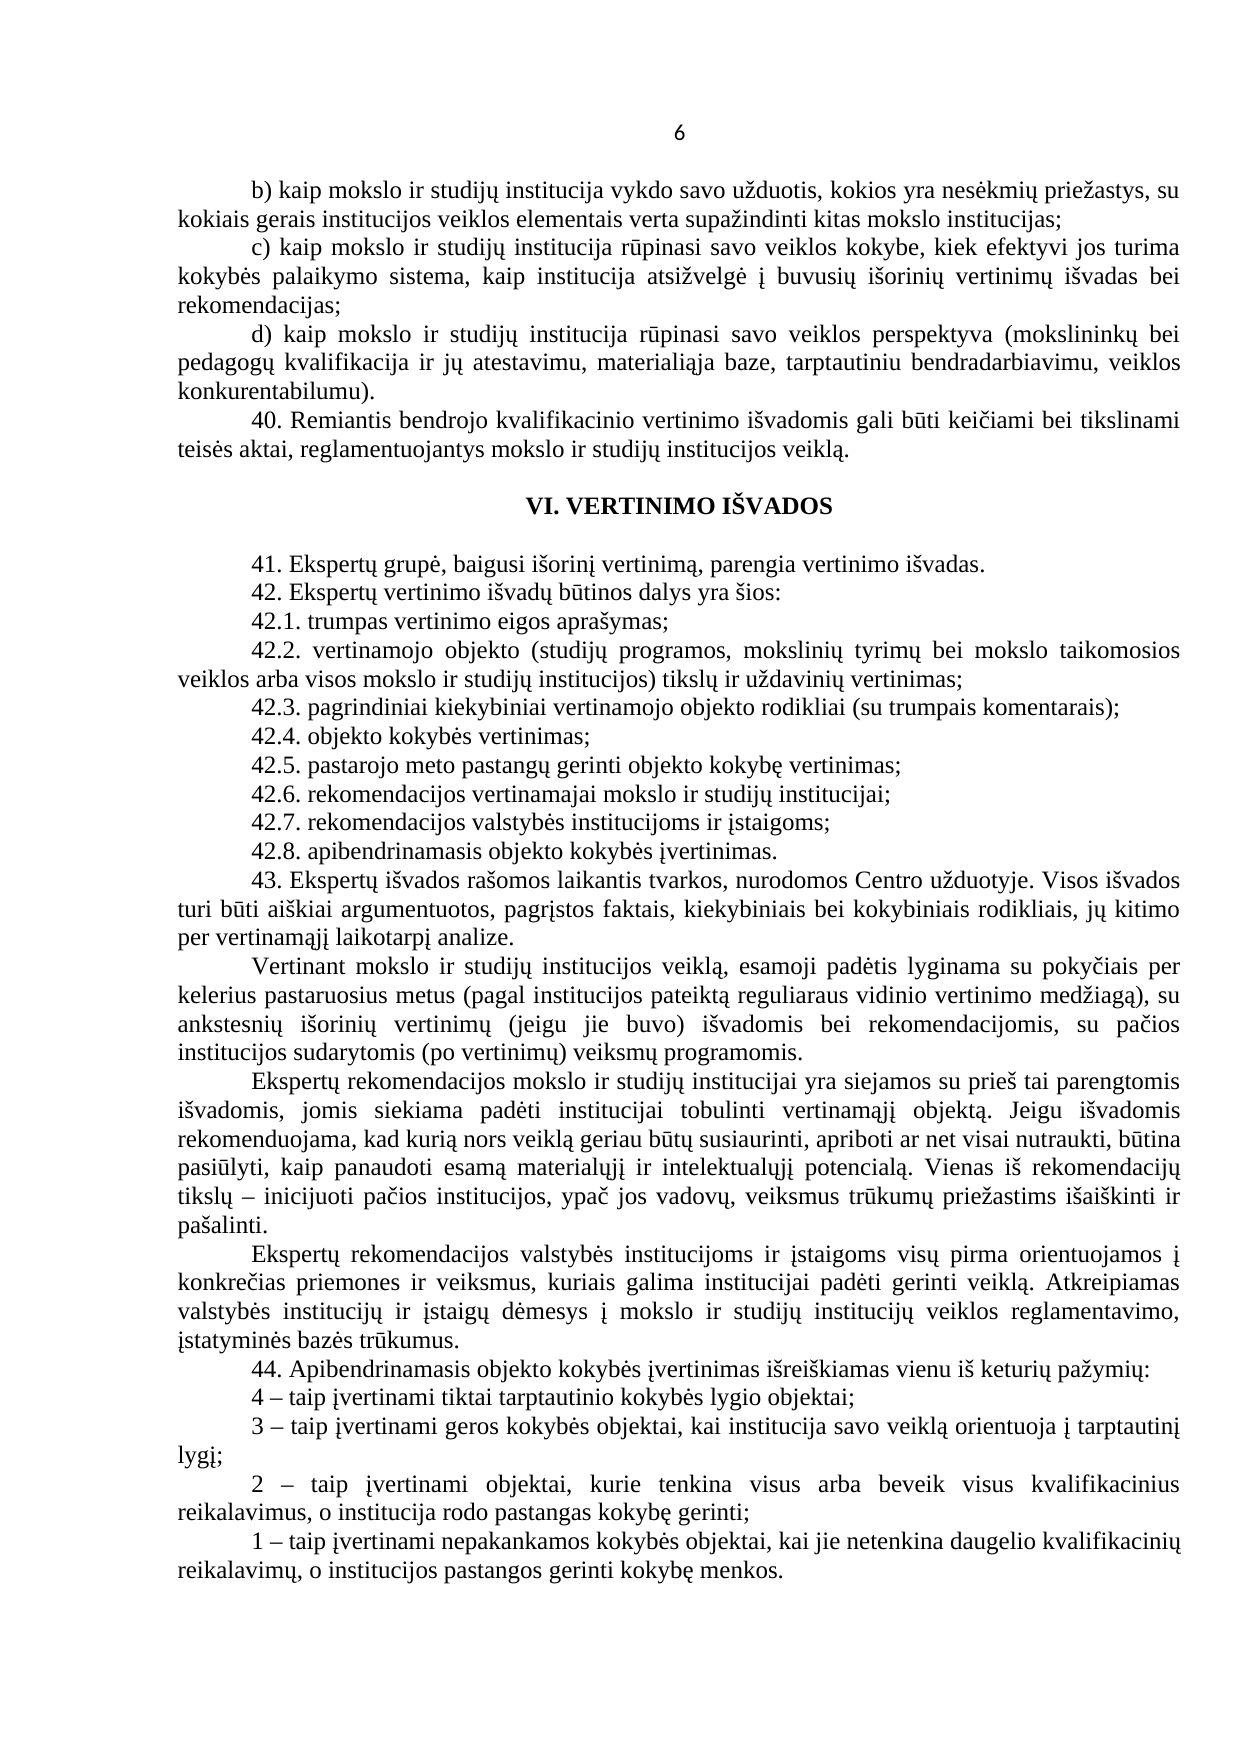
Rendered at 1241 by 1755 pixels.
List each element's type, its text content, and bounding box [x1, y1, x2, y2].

text 42.2. vertinamojo objekto (studijų programos, mokslinių tyrimų bei mokslo taikomosios veiklos arba visos mokslo ir studijų institucijos) tikslų ir uždavinių vertinimas; [177, 635, 1181, 692]
text 1 – taip įvertinami nepakankamos kokybės objektai, kai jie netenkina daugelio kvalifikacinių reikalavimų, o institucijos pastangos gerinti kokybę menkos. [177, 1526, 1181, 1584]
text 42.6. rekomendacijos vertinamajai mokslo ir studijų institucijai; [177, 779, 1181, 807]
text Ekspertų rekomendacijos mokslo ir studijų institucijai yra siejamos su prieš tai parengtomis išvadomis, jomis siekiama padėti institucijai tobulinti vertinamąjį objektą. Jeigu išvadomis rekomenduojama, kad kurią nors veiklą geriau būtų susiaurinti, apriboti ar net visai nutraukti, būtina pasiūlyti, kaip panaudoti esamą materialųjį ir intelektualųjį potencialą. Vienas iš rekomendacijų tikslų – inicijuoti pačios institucijos, ypač jos vadovų, veiksmus trūkumų priežastims išaiškinti ir pašalinti. [177, 1066, 1181, 1239]
text Ekspertų rekomendacijos valstybės institucijoms ir įstaigoms visų pirma orientuojamos į konkrečias priemones ir veiksmus, kuriais galima institucijai padėti gerinti veiklą. Atkreipiamas valstybės institucijų ir įstaigų dėmesys į mokslo ir studijų institucijų veiklos reglamentavimo, įstatyminės bazės trūkumus. [177, 1239, 1181, 1354]
text VI. VERTINIMO IŠVADOS [177, 491, 1181, 520]
text 42.8. apibendrinamasis objekto kokybės įvertinimas. [177, 836, 1181, 865]
text 4 – taip įvertinami tiktai tarptautinio kokybės lygio objektai; [177, 1382, 1181, 1411]
text 42.7. rekomendacijos valstybės institucijoms ir įstaigoms; [177, 807, 1181, 836]
text 42.3. pagrindiniai kiekybiniai vertinamojo objekto rodikliai (su trumpais komentarais); [177, 692, 1181, 721]
text 41. Ekspertų grupė, baigusi išorinį vertinimą, parengia vertinimo išvadas. [177, 549, 1181, 577]
text 40. Remiantis bendrojo kvalifikacinio vertinimo išvadomis gali būti keičiami bei tikslinami teisės aktai, reglamentuojantys mokslo ir studijų institucijos veiklą. [177, 405, 1181, 462]
text d) kaip mokslo ir studijų institucija rūpinasi savo veiklos perspektyva (mokslininkų bei pedagogų kvalifikacija ir jų atestavimu, materialiąja baze, tarptautiniu bendradarbiavimu, veiklos konkurentabilumu). [177, 319, 1181, 405]
text 42. Ekspertų vertinimo išvadų būtinos dalys yra šios: [177, 577, 1181, 606]
text b) kaip mokslo ir studijų institucija vykdo savo užduotis, kokios yra nesėkmių priežastys, su kokiais gerais institucijos veiklos elementais verta supažindinti kitas mokslo institucijas; [177, 175, 1181, 232]
text 43. Ekspertų išvados rašomos laikantis tvarkos, nurodomos Centro užduotyje. Visos išvados turi būti aiškiai argumentuotos, pagrįstos faktais, kiekybiniais bei kokybiniais rodikliais, jų kitimo per vertinamąjį laikotarpį analize. [177, 865, 1181, 951]
text 42.1. trumpas vertinimo eigos aprašymas; [177, 606, 1181, 635]
text 2 – taip įvertinami objektai, kurie tenkina visus arba beveik visus kvalifikacinius reikalavimus, o institucija rodo pastangas kokybę gerinti; [177, 1469, 1181, 1526]
text 42.4. objekto kokybės vertinimas; [177, 721, 1181, 750]
text 42.5. pastarojo meto pastangų gerinti objekto kokybę vertinimas; [177, 750, 1181, 779]
text 3 – taip įvertinami geros kokybės objektai, kai institucija savo veiklą orientuoja į tarptautinį lygį; [177, 1411, 1181, 1469]
text Vertinant mokslo ir studijų institucijos veiklą, esamoji padėtis lyginama su pokyčiais per kelerius pastaruosius metus (pagal institucijos pateiktą reguliaraus vidinio vertinimo medžiagą), su ankstesnių išorinių vertinimų (jeigu jie buvo) išvadomis bei rekomendacijomis, su pačios institucijos sudarytomis (po vertinimų) veiksmų programomis. [177, 951, 1181, 1066]
text c) kaip mokslo ir studijų institucija rūpinasi savo veiklos kokybe, kiek efektyvi jos turima kokybės palaikymo sistema, kaip institucija atsižvelgė į buvusių išorinių vertinimų išvadas bei rekomendacijas; [177, 232, 1181, 319]
text 44. Apibendrinamasis objekto kokybės įvertinimas išreiškiamas vienu iš keturių pažymių: [177, 1354, 1181, 1382]
